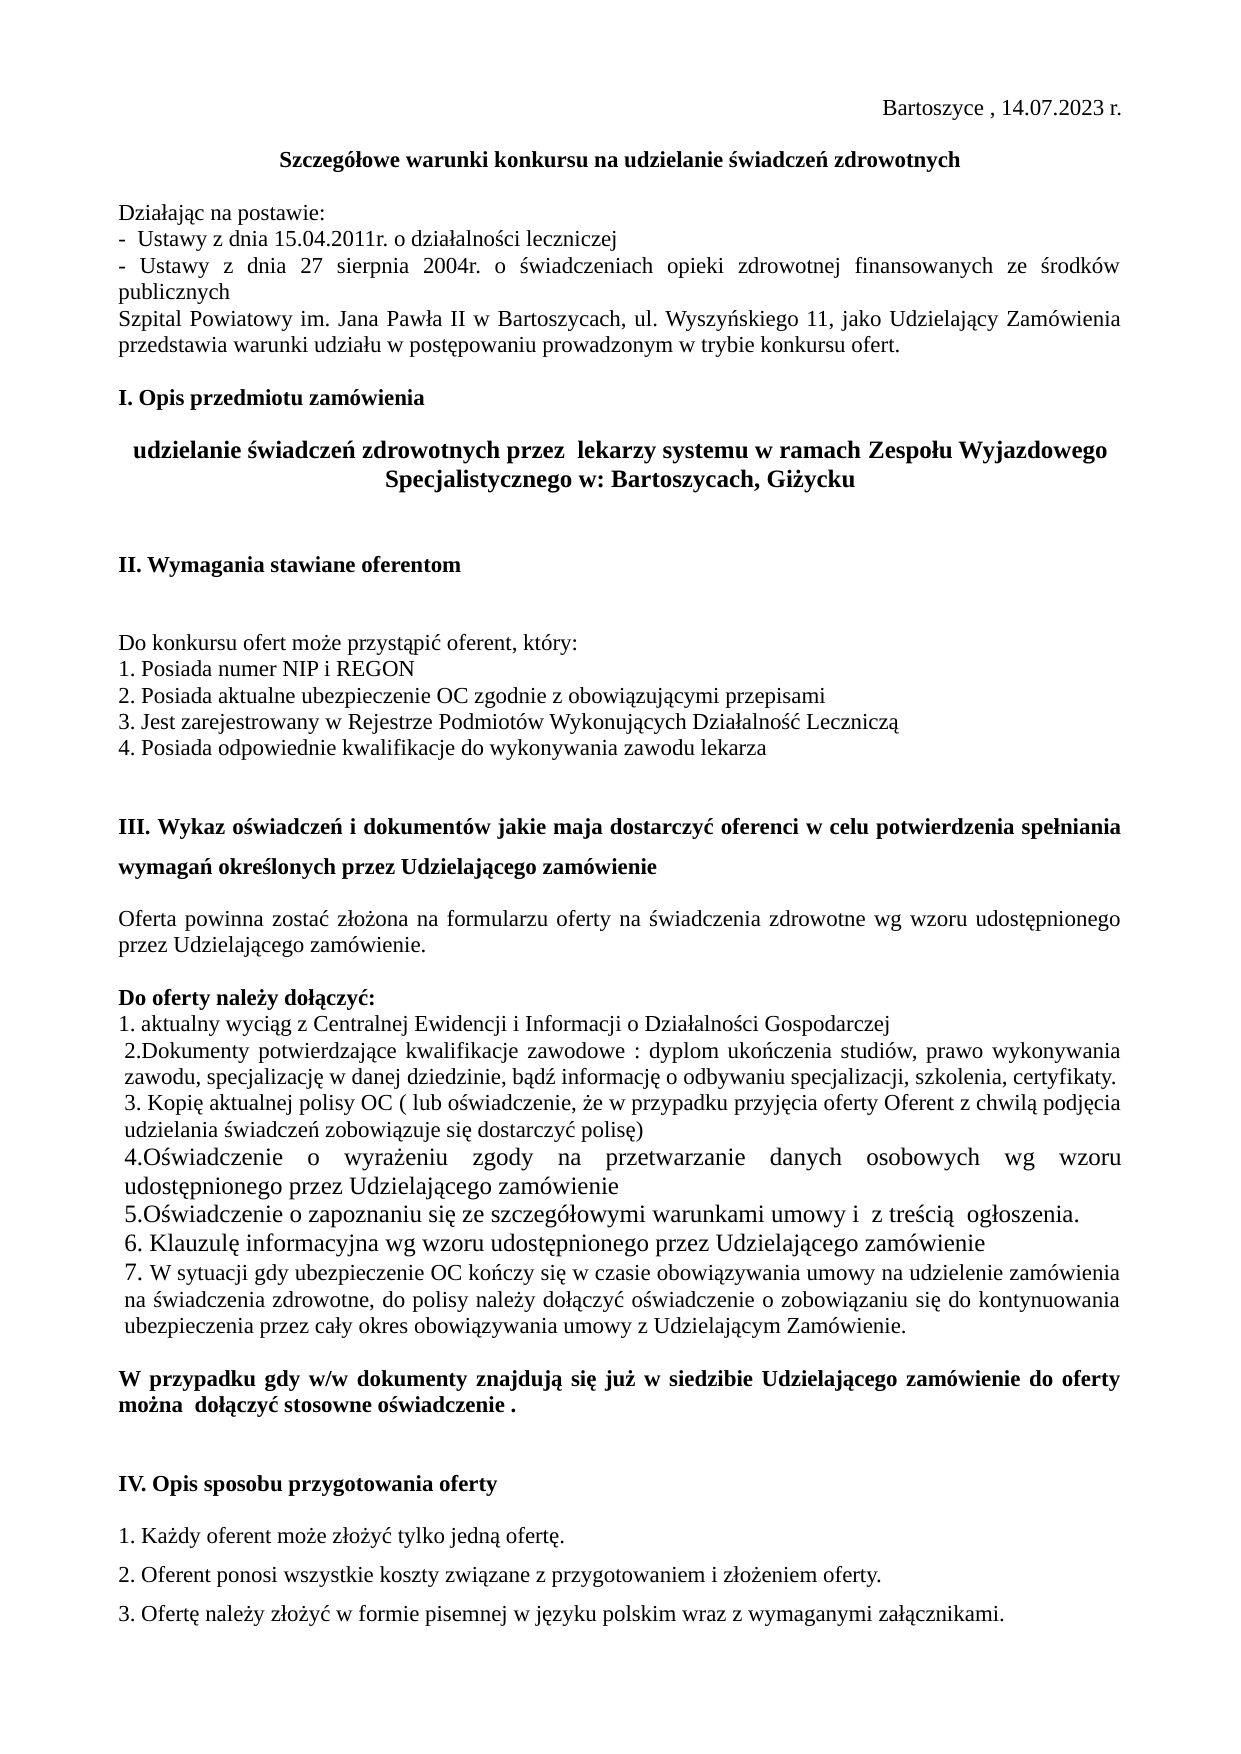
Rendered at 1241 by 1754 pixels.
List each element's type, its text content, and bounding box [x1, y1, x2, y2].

text 3. Jest zarejestrowany w Rejestrze Podmiotów Wykonujących Działalność Leczniczą [118, 708, 1122, 734]
text Działając na postawie: [118, 199, 1122, 226]
text Do konkursu ofert może przystąpić oferent, który: [118, 629, 1122, 655]
text 1. Posiada numer NIP i REGON [118, 655, 1122, 682]
text IV. Opis sposobu przygotowania oferty [118, 1470, 1122, 1497]
text Do oferty należy dołączyć: [118, 984, 1122, 1010]
text Bartoszyce , 14.07.2023 r. [118, 94, 1122, 120]
text 1. aktualny wyciąg z Centralnej Ewidencji i Informacji o Działalności Gospodarczej [118, 1010, 1122, 1037]
text 3. Ofertę należy złożyć w formie pisemnej w języku polskim wraz z wymaganymi załącznikami. [118, 1600, 1122, 1626]
text 3. Kopię aktualnej polisy OC ( lub oświadczenie, że w przypadku przyjęcia oferty Oferent z chwilą podjęcia udzielania świadczeń zobowiązuje się dostarczyć polisę) [124, 1089, 1122, 1142]
text 2.Dokumenty potwierdzające kwalifikacje zawodowe : dyplom ukończenia studiów, prawo wykonywania zawodu, specjalizację w danej dziedzinie, bądź informację o odbywaniu specjalizacji, szkolenia, certyfikaty. [124, 1037, 1122, 1089]
text 2. Oferent ponosi wszystkie koszty związane z przygotowaniem i złożeniem oferty. [118, 1561, 1122, 1587]
text W przypadku gdy w/w dokumenty znajdują się już w siedzibie Udzielającego zamówienie do oferty można dołączyć stosowne oświadczenie . [118, 1365, 1122, 1418]
text Szczegółowe warunki konkursu na udzielanie świadczeń zdrowotnych [118, 146, 1122, 173]
text - Ustawy z dnia 27 sierpnia 2004r. o świadczeniach opieki zdrowotnej finansowanych ze środków publicznych [118, 252, 1122, 304]
text III. Wykaz oświadczeń i dokumentów jakie maja dostarczyć oferenci w celu potwierdzenia spełniania wymagań określonych przez Udzielającego zamówienie [118, 813, 1122, 879]
text 6. Klauzulę informacyjna wg wzoru udostępnionego przez Udzielającego zamówienie [124, 1228, 1122, 1257]
text 5.Oświadczenie o zapoznaniu się ze szczegółowymi warunkami umowy i z treścią ogłoszenia. [124, 1199, 1122, 1228]
text 4.Oświadczenie o wyrażeniu zgody na przetwarzanie danych osobowych wg wzoru udostępnionego przez Udzielającego zamówienie [124, 1142, 1122, 1199]
text - Ustawy z dnia 15.04.2011r. o działalności leczniczej [118, 226, 1122, 252]
text Oferta powinna zostać złożona na formularzu oferty na świadczenia zdrowotne wg wzoru udostępnionego przez Udzielającego zamówienie. [118, 905, 1122, 958]
text 7. W sytuacji gdy ubezpieczenie OC kończy się w czasie obowiązywania umowy na udzielenie zamówienia na świadczenia zdrowotne, do polisy należy dołączyć oświadczenie o zobowiązaniu się do kontynuowania ubezpieczenia przez cały okres obowiązywania umowy z Udzielającym Zamówienie. [124, 1257, 1122, 1338]
text I. Opis przedmiotu zamówienia [118, 384, 1122, 410]
text udzielanie świadczeń zdrowotnych przez lekarzy systemu w ramach Zespołu Wyjazdowego Specjalistycznego w: Bartoszycach, Giżycku [118, 436, 1122, 493]
text Szpital Powiatowy im. Jana Pawła II w Bartoszycach, ul. Wyszyńskiego 11, jako Udzielający Zamówienia przedstawia warunki udziału w postępowaniu prowadzonym w trybie konkursu ofert. [118, 304, 1122, 357]
text II. Wymagania stawiane oferentom [118, 551, 1122, 577]
text 2. Posiada aktualne ubezpieczenie OC zgodnie z obowiązującymi przepisami [118, 682, 1122, 708]
text 1. Każdy oferent może złożyć tylko jedną ofertę. [118, 1522, 1122, 1549]
text 4. Posiada odpowiednie kwalifikacje do wykonywania zawodu lekarza [118, 734, 1122, 761]
